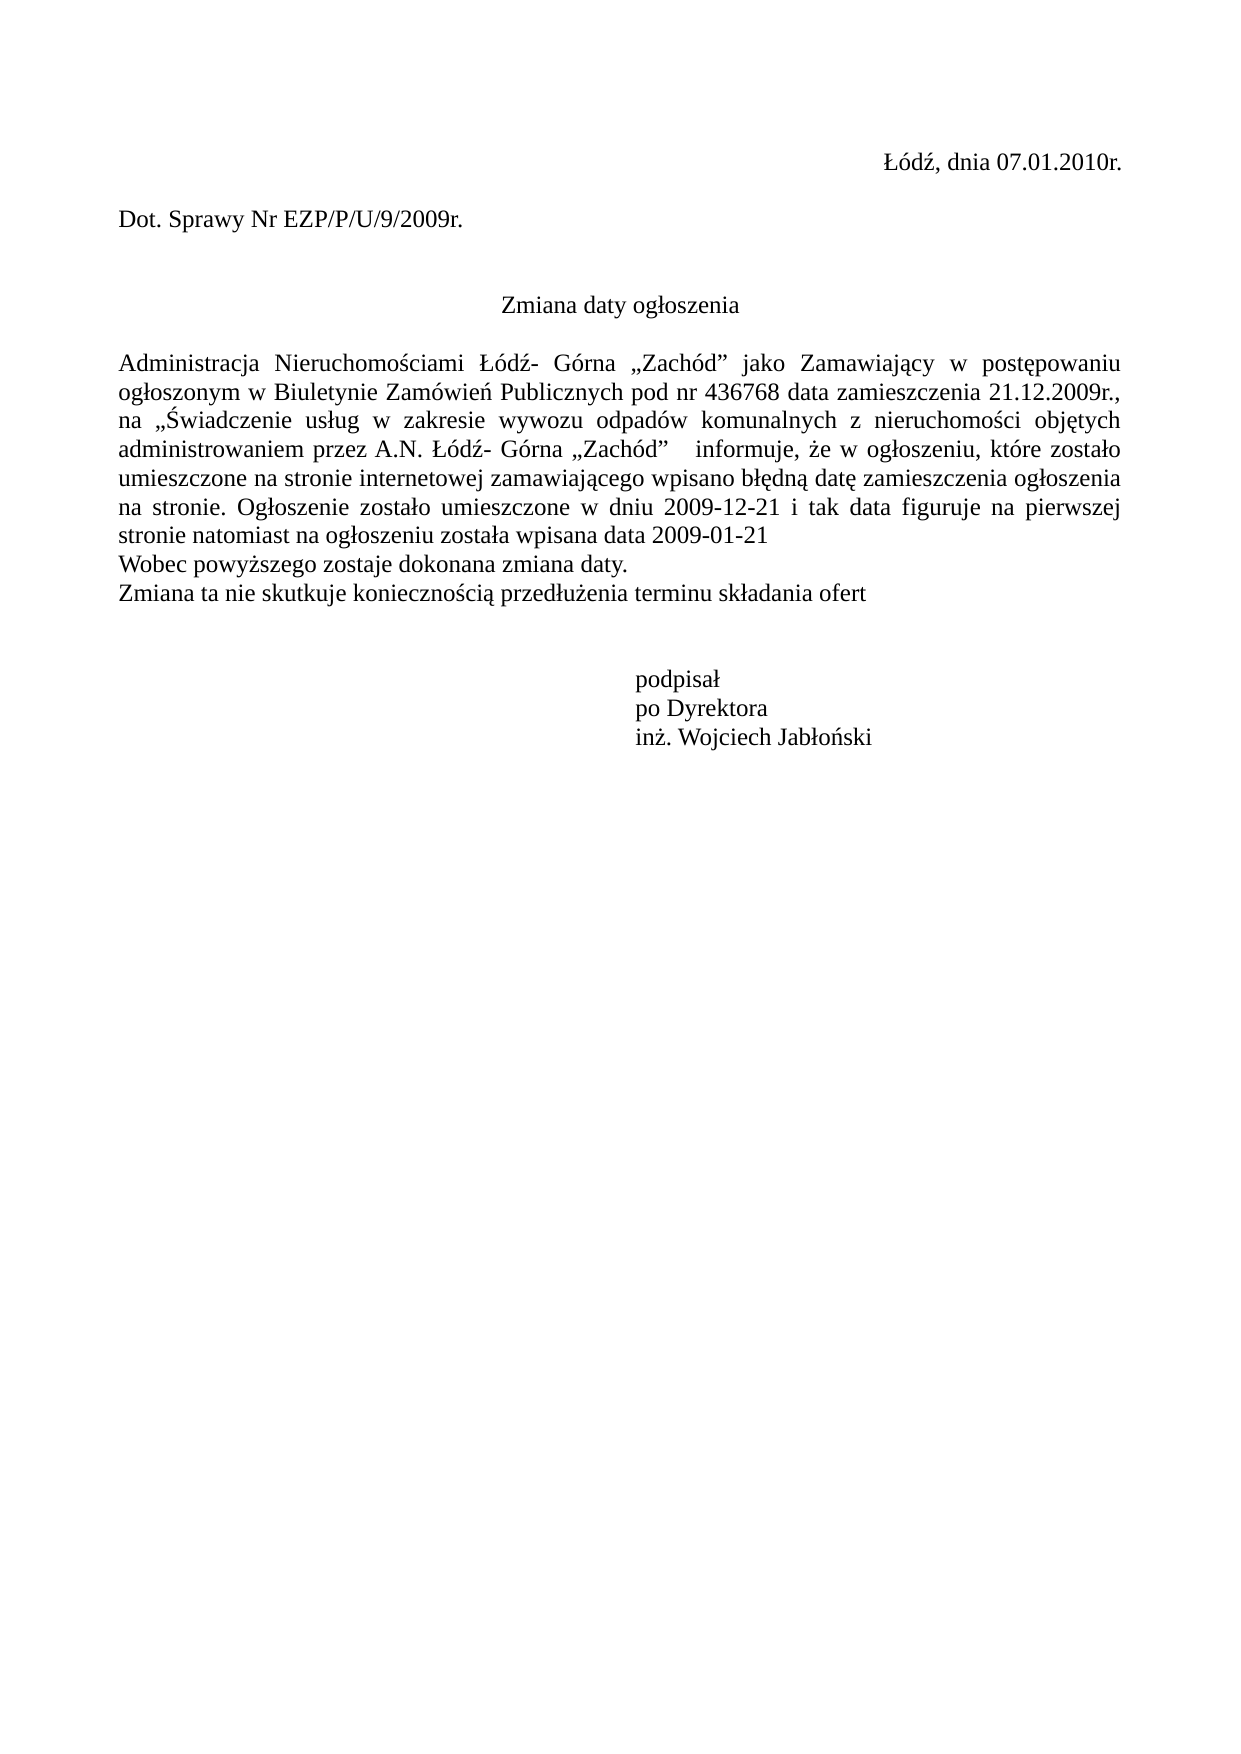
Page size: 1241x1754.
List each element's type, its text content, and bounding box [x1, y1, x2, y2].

text po Dyrektora [118, 693, 1122, 722]
text podpisał [118, 664, 1122, 693]
text inż. Wojciech Jabłoński [118, 722, 1122, 751]
text Wobec powyższego zostaje dokonana zmiana daty. [118, 549, 1122, 578]
text Dot. Sprawy Nr EZP/P/U/9/2009r. [118, 204, 1122, 233]
text Łódź, dnia 07.01.2010r. [118, 147, 1122, 176]
text Administracja Nieruchomościami Łódź- Górna „Zachód” jako Zamawiający w postępowaniu ogłoszonym w Biuletynie Zamówień Publicznych pod nr 436768 data zamieszczenia 21.12.2009r., na „Świadczenie usług w zakresie wywozu odpadów komunalnych z nieruchomości objętych administrowaniem przez A.N. Łódź- Górna „Zachód” informuje, że w ogłoszeniu, które zostało umieszczone na stronie internetowej zamawiającego wpisano błędną datę zamieszczenia ogłoszenia na stronie. Ogłoszenie zostało umieszczone w dniu 2009-12-21 i tak data figuruje na pierwszej stronie natomiast na ogłoszeniu została wpisana data 2009-01-21 [118, 348, 1122, 549]
text Zmiana ta nie skutkuje koniecznością przedłużenia terminu składania ofert [118, 578, 1122, 607]
text Zmiana daty ogłoszenia [118, 291, 1122, 319]
